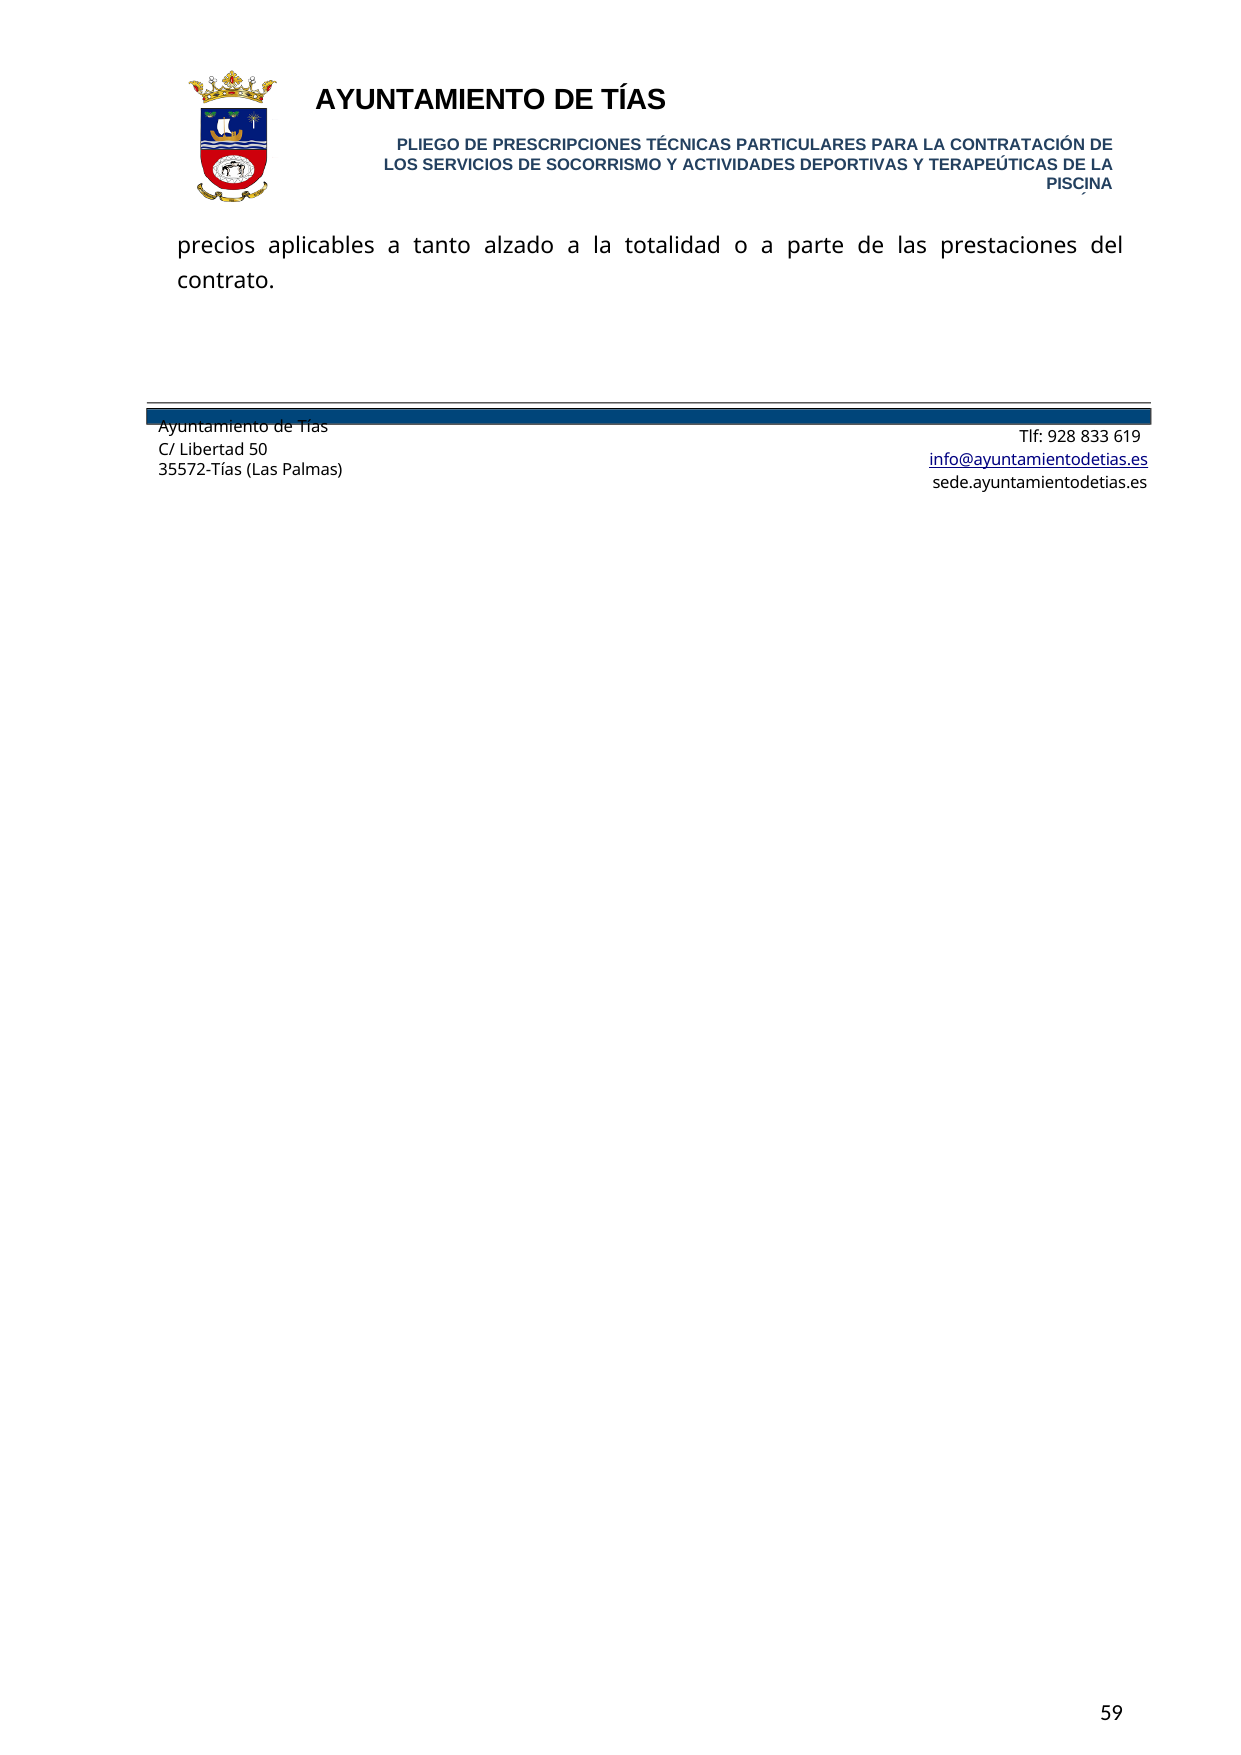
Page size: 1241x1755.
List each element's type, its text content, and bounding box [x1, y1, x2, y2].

text info@ayuntamientodetias.es sede.ayuntamientodetias.es [929, 447, 1152, 493]
text precios aplicables a tanto alzado a la totalidad o a parte de las prestaciones del contrato. [176, 229, 1124, 295]
text 35572-Tías (Las Palmas) [158, 460, 349, 479]
text Tlf: 928 833 619 [1019, 425, 1152, 447]
text Ayuntamiento de Tías C/ Libertad 50 [158, 425, 332, 460]
